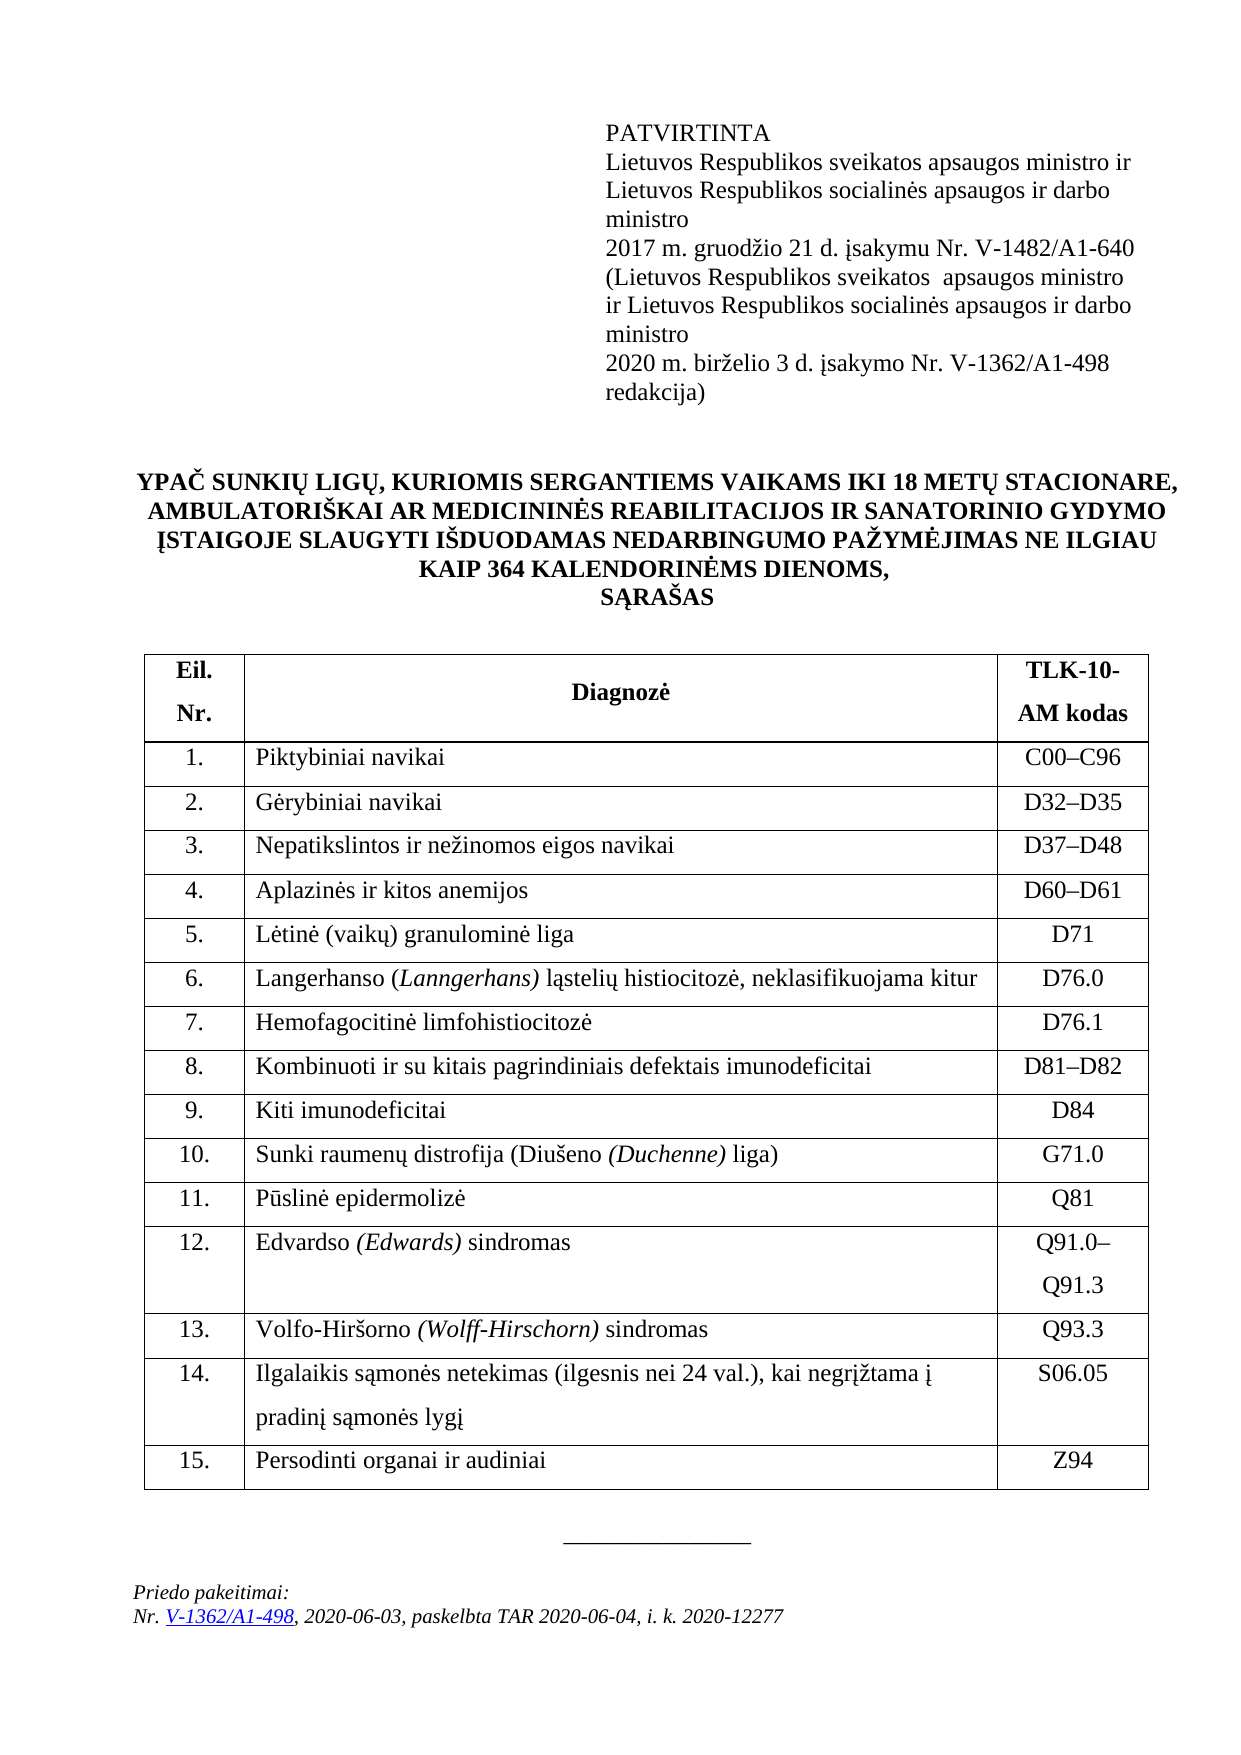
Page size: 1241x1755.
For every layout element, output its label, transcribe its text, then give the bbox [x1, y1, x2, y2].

table_cell Ilgalaikis sąmonės netekimas (ilgesnis nei 24 val.), kai negrįžtama į pradinį sąmonės lygį [245, 1359, 997, 1444]
table_cell 14. [145, 1359, 244, 1444]
table_cell G71.0 [998, 1139, 1148, 1182]
table_cell D32–D35 [998, 787, 1148, 829]
text YPAČ SUNKIŲ LIGŲ, KURIOMIS SERGANTIEMS VAIKAMS IKI 18 METŲ STACIONARE, AMBULATORIŠKAI AR MEDICININĖS REABILITACIJOS IR SANATORINIO GYDYMO ĮSTAIGOJE SLAUGYTI IŠDUODAMAS NEDARBINGUMO PAŽYMĖJIMAS NE ILGIAU KAIP 364 KALENDORINĖMS DIENOMS, [133, 467, 1181, 582]
text SĄRAŠAS [133, 582, 1181, 611]
table_cell Q91.0–Q91.3 [998, 1227, 1148, 1313]
table_cell Sunki raumenų distrofija (Diušeno (Duchenne) liga) [245, 1139, 997, 1182]
table_cell Volfo-Hiršorno (Wolff-Hirschorn) sindromas [245, 1314, 997, 1357]
table_cell 3. [145, 831, 244, 874]
text 2017 m. gruodžio 21 d. įsakymu Nr. V-1482/A1-640 [605, 233, 1181, 262]
table_cell 6. [145, 963, 244, 1006]
table_cell 10. [145, 1139, 244, 1182]
table_cell Z94 [998, 1446, 1148, 1489]
text _______________ [133, 1518, 1181, 1547]
table_header Eil. Nr. [145, 655, 244, 741]
text PATVIRTINTA [605, 118, 1181, 147]
table_cell Persodinti organai ir audiniai [245, 1446, 997, 1489]
text Nr. V-1362/A1-498, 2020-06-03, paskelbta TAR 2020-06-04, i. k. 2020-12277 [133, 1604, 1181, 1628]
table_cell Edvardso (Edwards) sindromas [245, 1227, 997, 1313]
table_cell 7. [145, 1007, 244, 1050]
table_cell D84 [998, 1095, 1148, 1138]
table_cell Gėrybiniai navikai [245, 787, 997, 829]
text 2020 m. birželio 3 d. įsakymo Nr. V-1362/A1-498 [605, 348, 1181, 377]
text ministro [605, 204, 1181, 233]
text ministro [605, 319, 1181, 348]
table_cell Q81 [998, 1183, 1148, 1226]
table_cell D71 [998, 919, 1148, 962]
table_cell D37–D48 [998, 831, 1148, 874]
table_cell 11. [145, 1183, 244, 1226]
table_cell Langerhanso (Lanngerhans) ląstelių histiocitozė, neklasifikuojama kitur [245, 963, 997, 1006]
table_cell D81–D82 [998, 1051, 1148, 1094]
table_cell 13. [145, 1314, 244, 1357]
table_cell 2. [145, 787, 244, 829]
table_cell S06.05 [998, 1359, 1148, 1444]
table_cell 9. [145, 1095, 244, 1138]
text Lietuvos Respublikos socialinės apsaugos ir darbo [605, 176, 1181, 204]
table_cell Nepatikslintos ir nežinomos eigos navikai [245, 831, 997, 874]
table_cell Kombinuoti ir su kitais pagrindiniais defektais imunodeficitai [245, 1051, 997, 1094]
table_header TLK-10-AM kodas [998, 655, 1148, 741]
table_cell Hemofagocitinė limfohistiocitozė [245, 1007, 997, 1050]
table_header Diagnozė [245, 655, 997, 741]
table_cell 15. [145, 1446, 244, 1489]
text redakcija) [605, 377, 1181, 406]
table_cell Q93.3 [998, 1314, 1148, 1357]
table_cell Kiti imunodeficitai [245, 1095, 997, 1138]
table_cell D60–D61 [998, 875, 1148, 918]
text (Lietuvos Respublikos sveikatos apsaugos ministro [605, 262, 1181, 291]
table_cell 5. [145, 919, 244, 962]
table_cell 12. [145, 1227, 244, 1313]
table_cell Aplazinės ir kitos anemijos [245, 875, 997, 918]
table_cell C00–C96 [998, 743, 1148, 786]
table_cell 1. [145, 743, 244, 786]
table_cell 4. [145, 875, 244, 918]
text Priedo pakeitimai: [133, 1580, 1181, 1604]
table_cell Pūslinė epidermolizė [245, 1183, 997, 1226]
table_cell 8. [145, 1051, 244, 1094]
table_cell D76.1 [998, 1007, 1148, 1050]
table_cell Piktybiniai navikai [245, 743, 997, 786]
text ir Lietuvos Respublikos socialinės apsaugos ir darbo [605, 291, 1181, 319]
text Lietuvos Respublikos sveikatos apsaugos ministro ir [605, 147, 1181, 176]
table_cell Lėtinė (vaikų) granulominė liga [245, 919, 997, 962]
table_cell D76.0 [998, 963, 1148, 1006]
